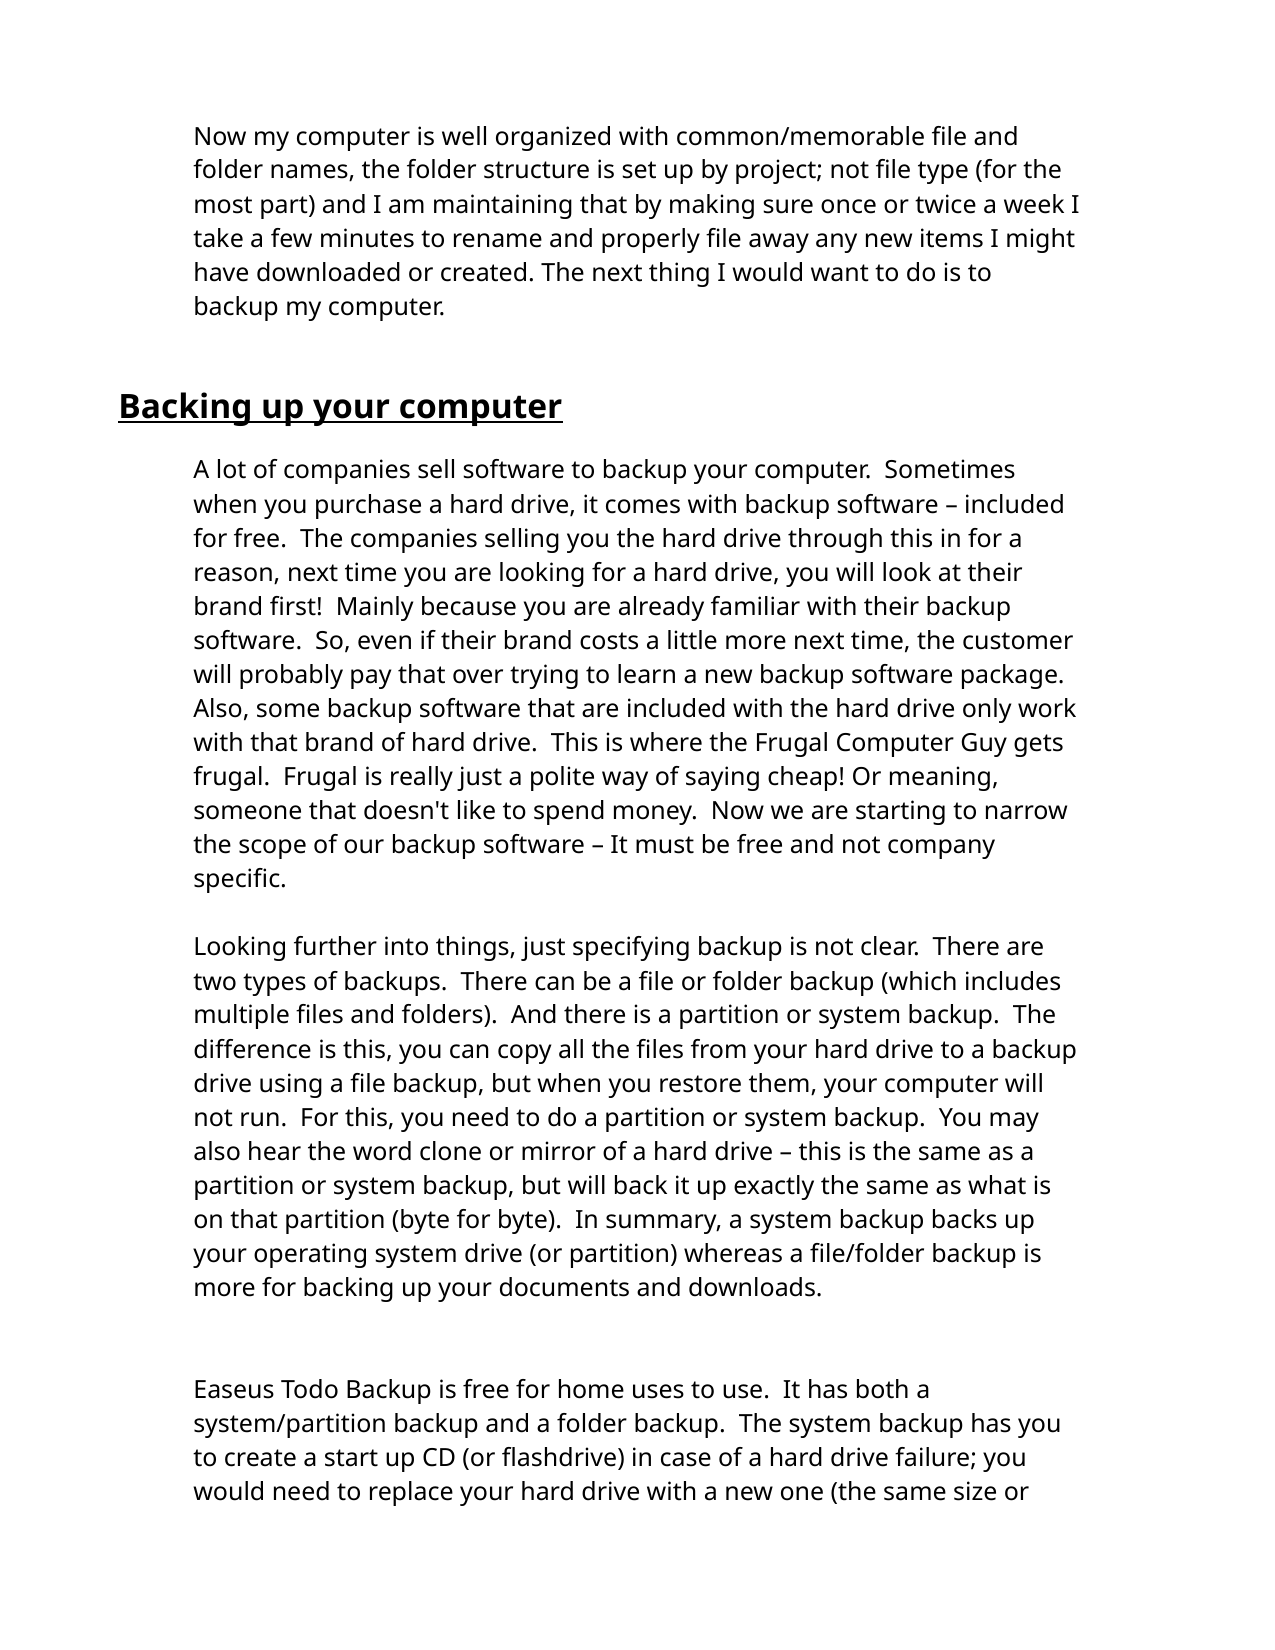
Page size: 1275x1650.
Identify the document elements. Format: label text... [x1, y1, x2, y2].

text Looking further into things, just specifying backup is not clear. There are two types of backups. There can be a file or folder backup (which includes multiple files and folders). And there is a partition or system backup. The difference is this, you can copy all the files from your hard drive to a backup drive using a file backup, but when you restore them, your computer will not run. For this, you need to do a partition or system backup. You may also hear the word clone or mirror of a hard drive – this is the same as a partition or system backup, but will back it up exactly the same as what is on that partition (byte for byte). In summary, a system backup backs up your operating system drive (or partition) whereas a file/folder backup is more for backing up your documents and downloads. [193, 929, 1082, 1304]
subtitle Backing up your computer [118, 382, 1157, 428]
text Easeus Todo Backup is free for home uses to use. It has both a system/partition backup and a folder backup. The system backup has you to create a start up CD (or flashdrive) in case of a hard drive failure; you would need to replace your hard drive with a new one (the same size or [193, 1372, 1082, 1508]
text A lot of companies sell software to backup your computer. Sometimes when you purchase a hard drive, it comes with backup software – included for free. The companies selling you the hard drive through this in for a reason, next time you are looking for a hard drive, you will look at their brand first! Mainly because you are already familiar with their backup software. So, even if their brand costs a little more next time, the customer will probably pay that over trying to learn a new backup software package. Also, some backup software that are included with the hard drive only work with that brand of hard drive. This is where the Frugal Computer Guy gets frugal. Frugal is really just a polite way of saying cheap! Or meaning, someone that doesn't like to spend money. Now we are starting to narrow the scope of our backup software – It must be free and not company specific. [193, 452, 1082, 895]
text Now my computer is well organized with common/memorable file and folder names, the folder structure is set up by project; not file type (for the most part) and I am maintaining that by making sure once or twice a week I take a few minutes to rename and properly file away any new items I might have downloaded or created. The next thing I would want to do is to backup my computer. [193, 118, 1082, 322]
